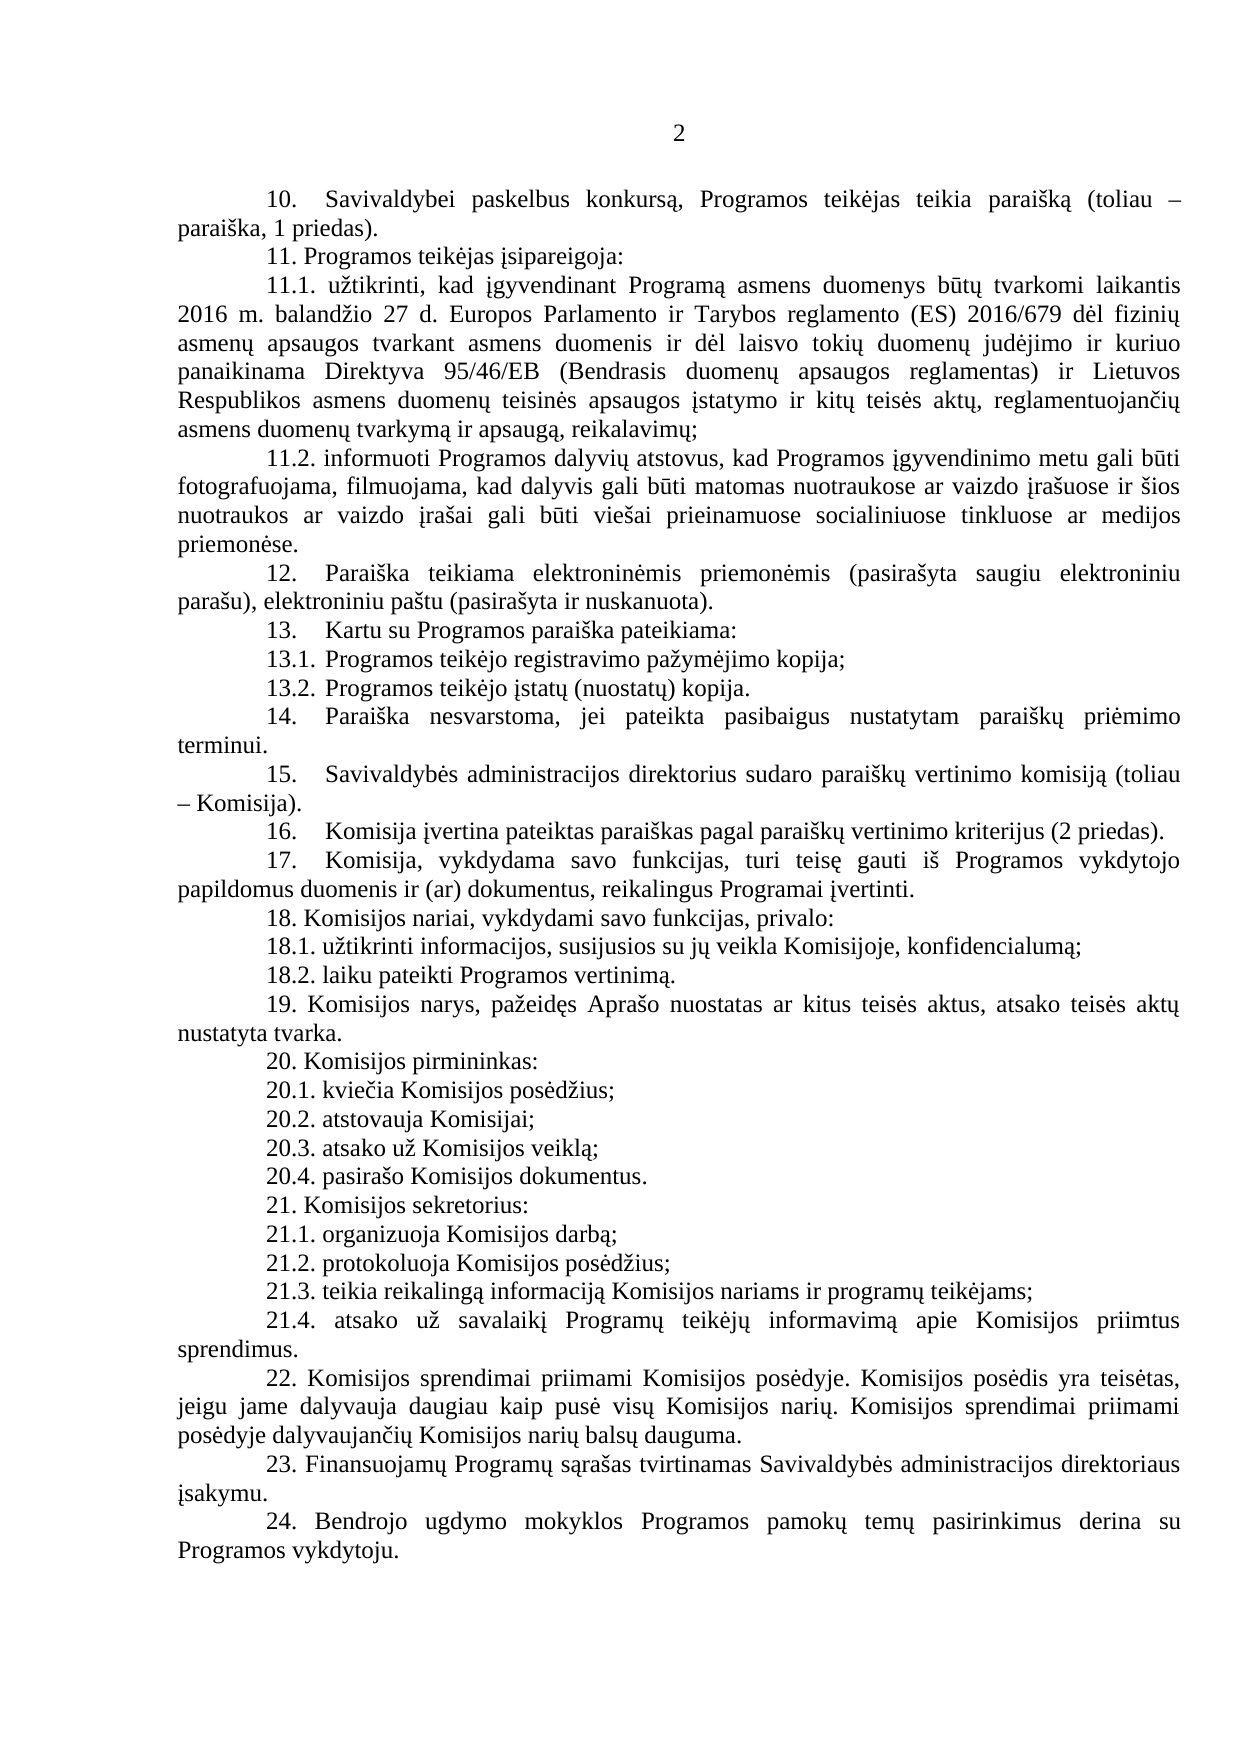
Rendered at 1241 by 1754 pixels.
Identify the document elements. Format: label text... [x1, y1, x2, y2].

text 17. Komisija, vykdydama savo funkcijas, turi teisę gauti iš Programos vykdytojo papildomus duomenis ir (ar) dokumentus, reikalingus Programai įvertinti. [177, 845, 1181, 903]
text 23. Finansuojamų Programų sąrašas tvirtinamas Savivaldybės administracijos direktoriaus įsakymu. [177, 1449, 1181, 1506]
text 15. Savivaldybės administracijos direktorius sudaro paraiškų vertinimo komisiją (toliau – Komisija). [177, 759, 1181, 816]
text 20. Komisijos pirmininkas: [177, 1046, 1181, 1075]
text 18.1. užtikrinti informacijos, susijusios su jų veikla Komisijoje, konfidencialumą; [177, 931, 1181, 960]
text 13.1. Programos teikėjo registravimo pažymėjimo kopija; [266, 644, 1181, 673]
text 11.1. užtikrinti, kad įgyvendinant Programą asmens duomenys būtų tvarkomi laikantis 2016 m. balandžio 27 d. Europos Parlamento ir Tarybos reglamento (ES) 2016/679 dėl fizinių asmenų apsaugos tvarkant asmens duomenis ir dėl laisvo tokių duomenų judėjimo ir kuriuo panaikinama Direktyva 95/46/EB (Bendrasis duomenų apsaugos reglamentas) ir Lietuvos Respublikos asmens duomenų teisinės apsaugos įstatymo ir kitų teisės aktų, reglamentuojančių asmens duomenų tvarkymą ir apsaugą, reikalavimų; [177, 270, 1181, 443]
text 20.2. atstovauja Komisijai; [177, 1104, 1181, 1133]
text 20.1. kviečia Komisijos posėdžius; [177, 1075, 1181, 1104]
text 24. Bendrojo ugdymo mokyklos Programos pamokų temų pasirinkimus derina su Programos vykdytoju. [177, 1506, 1181, 1564]
text 20.4. pasirašo Komisijos dokumentus. [177, 1161, 1181, 1190]
text 21.4. atsako už savalaikį Programų teikėjų informavimą apie Komisijos priimtus sprendimus. [177, 1305, 1181, 1363]
text 14. Paraiška nesvarstoma, jei pateikta pasibaigus nustatytam paraiškų priėmimo terminui. [177, 701, 1181, 759]
text 22. Komisijos sprendimai priimami Komisijos posėdyje. Komisijos posėdis yra teisėtas, jeigu jame dalyvauja daugiau kaip pusė visų Komisijos narių. Komisijos sprendimai priimami posėdyje dalyvaujančių Komisijos narių balsų dauguma. [177, 1363, 1181, 1449]
text 12. Paraiška teikiama elektroninėmis priemonėmis (pasirašyta saugiu elektroniniu parašu), elektroniniu paštu (pasirašyta ir nuskanuota). [177, 558, 1181, 615]
text 21.2. protokoluoja Komisijos posėdžius; [177, 1248, 1181, 1276]
text 13. Kartu su Programos paraiška pateikiama: [177, 615, 1181, 644]
text 13.2. Programos teikėjo įstatų (nuostatų) kopija. [266, 673, 1181, 701]
text 11. Programos teikėjas įsipareigoja: [177, 241, 1181, 270]
text 21.3. teikia reikalingą informaciją Komisijos nariams ir programų teikėjams; [177, 1276, 1181, 1305]
text 10. Savivaldybei paskelbus konkursą, Programos teikėjas teikia paraišką (toliau – paraiška, 1 priedas). [177, 184, 1181, 241]
text 11.2. informuoti Programos dalyvių atstovus, kad Programos įgyvendinimo metu gali būti fotografuojama, filmuojama, kad dalyvis gali būti matomas nuotraukose ar vaizdo įrašuose ir šios nuotraukos ar vaizdo įrašai gali būti viešai prieinamuose socialiniuose tinkluose ar medijos priemonėse. [177, 443, 1181, 558]
text 21.1. organizuoja Komisijos darbą; [177, 1219, 1181, 1248]
text 16. Komisija įvertina pateiktas paraiškas pagal paraiškų vertinimo kriterijus (2 priedas). [177, 816, 1181, 845]
text 18.2. laiku pateikti Programos vertinimą. [177, 960, 1181, 989]
text 18. Komisijos nariai, vykdydami savo funkcijas, privalo: [177, 903, 1181, 931]
text 21. Komisijos sekretorius: [177, 1190, 1181, 1219]
text 19. Komisijos narys, pažeidęs Aprašo nuostatas ar kitus teisės aktus, atsako teisės aktų nustatyta tvarka. [177, 989, 1181, 1046]
text 20.3. atsako už Komisijos veiklą; [177, 1133, 1181, 1161]
